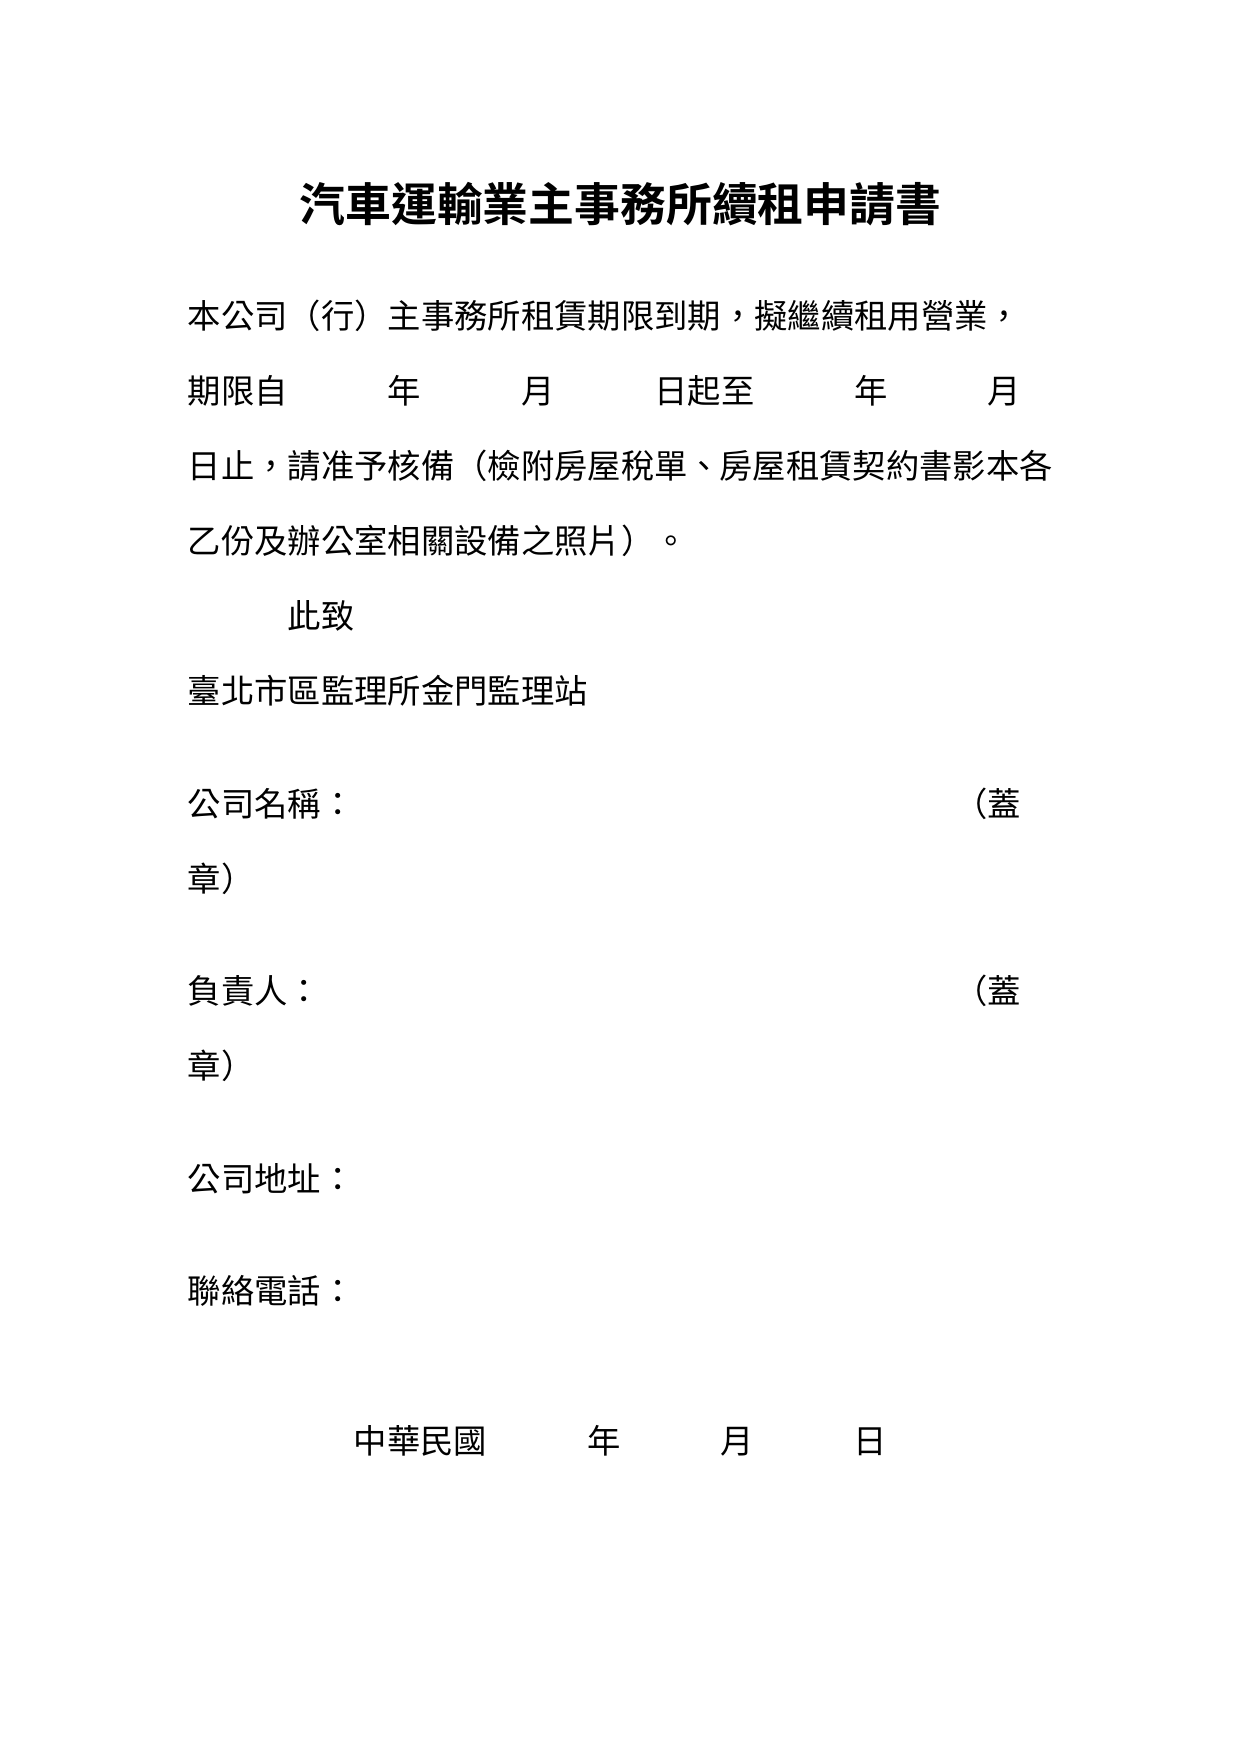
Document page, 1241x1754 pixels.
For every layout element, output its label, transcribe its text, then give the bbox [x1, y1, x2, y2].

text 負責人： （蓋章） [187, 952, 1053, 1102]
text 汽車運輸業主事務所續租申請書 [187, 164, 1053, 239]
text 公司名稱： （蓋章） [187, 764, 1053, 914]
text 聯絡電話： [187, 1252, 1053, 1327]
text 本公司（行）主事務所租賃期限到期，擬繼續租用營業，期限自 年 月 日起至 年 月 日止，請准予核備（檢附房屋稅單、房屋租賃契約書影本各乙份及辦公室相關設備之照片）。 [187, 277, 1053, 577]
text 此致 [187, 577, 1053, 652]
text 中華民國 年 月 日 [187, 1402, 1053, 1477]
text 公司地址： [187, 1139, 1053, 1214]
text 臺北市區監理所金門監理站 [187, 652, 1053, 727]
